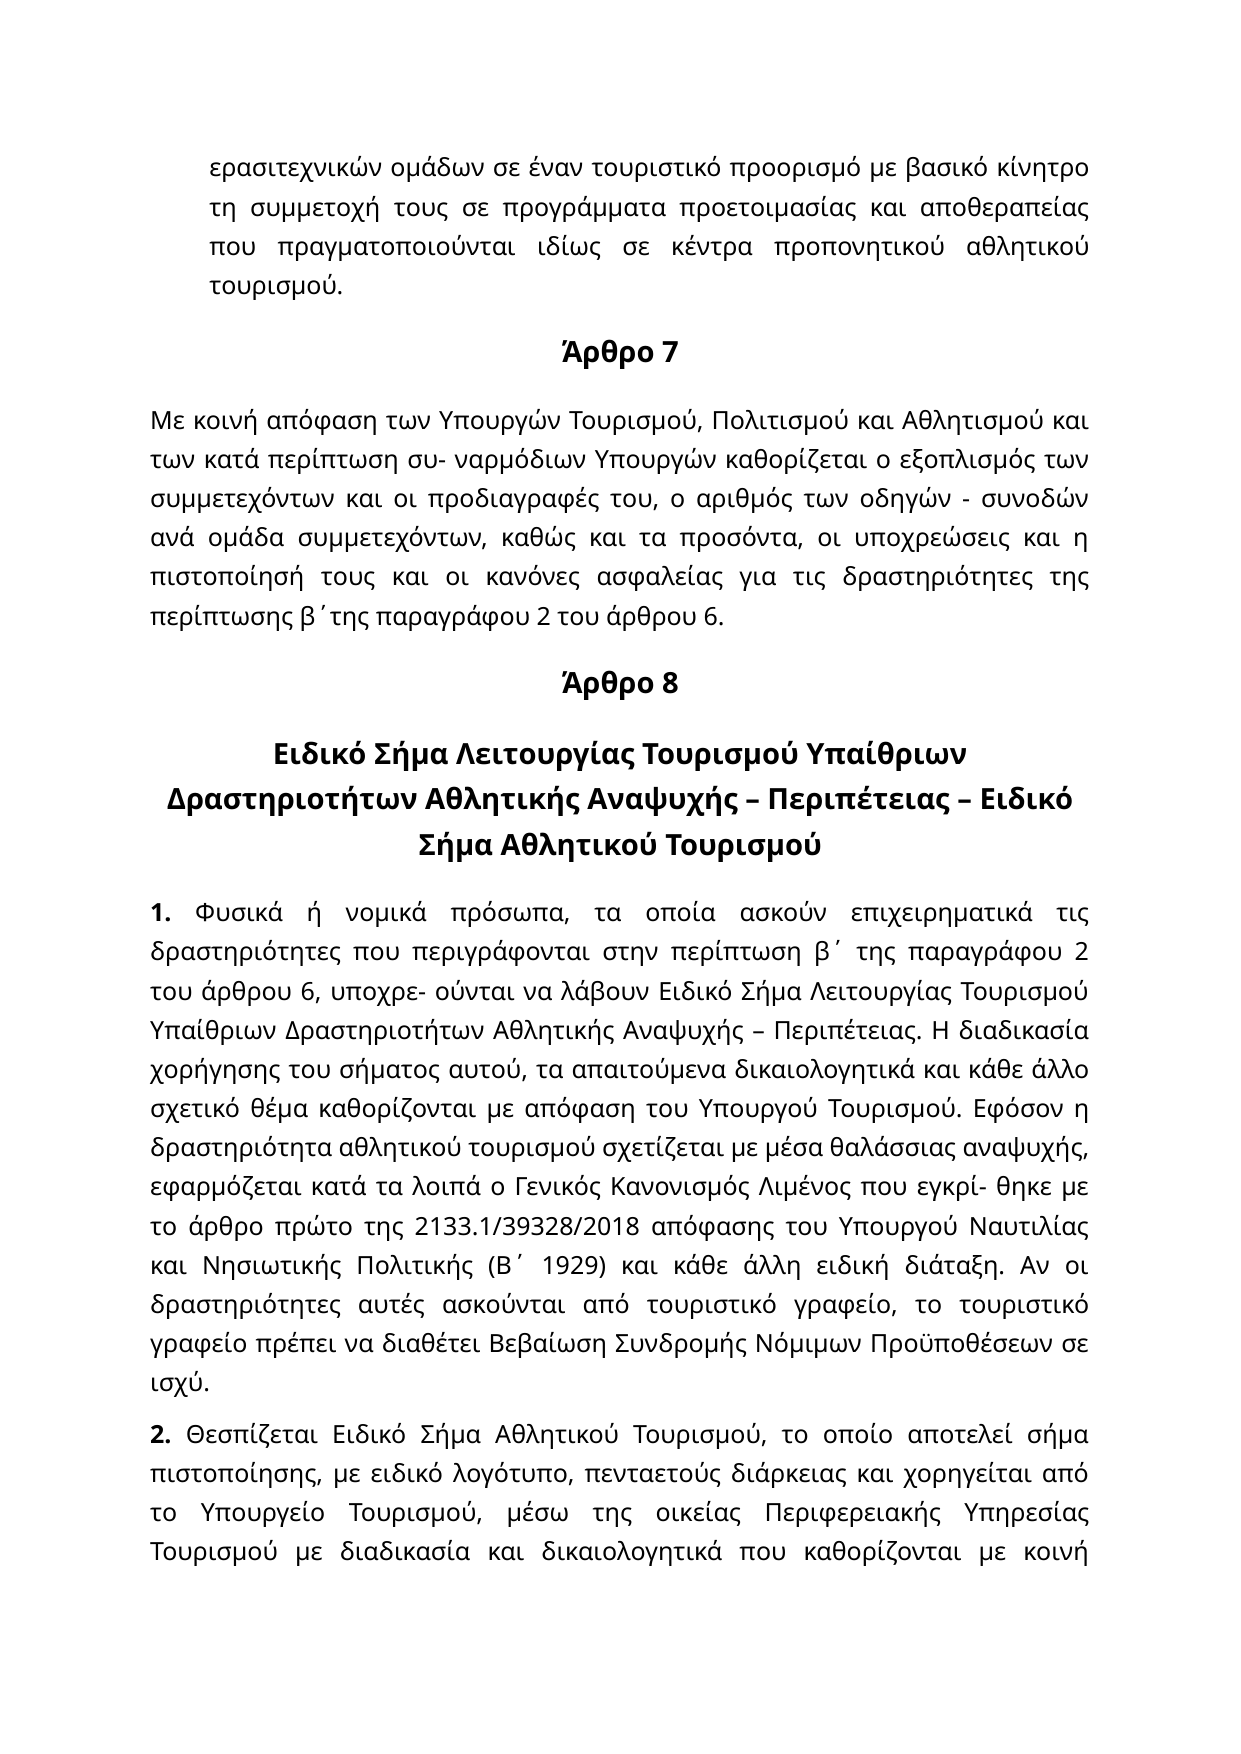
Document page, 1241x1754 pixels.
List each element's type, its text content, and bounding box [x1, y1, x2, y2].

subtitle Άρθρο 7 [150, 332, 1090, 371]
text Με κοινή απόφαση των Υπουργών Τουρισμού, Πολιτισμού και Αθλητισμού και των κατά περίπτωση συ- ναρμόδιων Υπουργών καθορίζεται ο εξοπλισμός των συμμετεχόντων και οι προδιαγραφές του, ο αριθμός των οδηγών - συνοδών ανά ομάδα συμμετεχόντων, καθώς και τα προσόντα, οι υποχρεώσεις και η πιστοποίησή τους και οι κανόνες ασφαλείας για τις δραστηριότητες της περίπτωσης β΄της παραγράφου 2 του άρθρου 6. [150, 402, 1090, 632]
text 2. Θεσπίζεται Ειδικό Σήμα Αθλητικού Τουρισμού, το οποίο αποτελεί σήμα πιστοποίησης, με ειδικό λογότυπο, πενταετούς διάρκειας και χορηγείται από το Υπουργείο Τουρισμού, μέσω της οικείας Περιφερειακής Υπηρεσίας Τουρισμού με διαδικασία και δικαιολογητικά που καθορίζονται με κοινή [150, 1416, 1090, 1568]
subtitle Άρθρο 8 [150, 662, 1090, 702]
list ερασιτεχνικών ομάδων σε έναν τουριστικό προορισμό με βασικό κίνητρο τη συμμετοχή τους σε προγράμματα προετοιμασίας και αποθεραπείας που πραγματοποιούνται ιδίως σε κέντρα προπονητικού αθλητικού τουρισμού. [150, 150, 1090, 302]
subtitle Ειδικό Σήμα Λειτουργίας Τουρισμού Υπαίθριων Δραστηριοτήτων Αθλητικής Αναψυχής – Περιπέτειας – Ειδικό Σήμα Αθλητικού Τουρισμού [150, 733, 1090, 864]
text 1. Φυσικά ή νομικά πρόσωπα, τα οποία ασκούν επιχειρηματικά τις δραστηριότητες που περιγράφονται στην περίπτωση β΄ της παραγράφου 2 του άρθρου 6, υποχρε- ούνται να λάβουν Ειδικό Σήμα Λειτουργίας Τουρισμού Υπαίθριων Δραστηριοτήτων Αθλητικής Αναψυχής – Περιπέτειας. Η διαδικασία χορήγησης του σήματος αυτού, τα απαιτούμενα δικαιολογητικά και κάθε άλλο σχετικό θέμα καθορίζονται με απόφαση του Υπουργού Τουρισμού. Εφόσον η δραστηριότητα αθλητικού τουρισμού σχετίζεται με μέσα θαλάσσιας αναψυχής, εφαρμόζεται κατά τα λοιπά ο Γενικός Κανονισμός Λιμένος που εγκρί- θηκε με το άρθρο πρώτο της 2133.1/39328/2018 απόφασης του Υπουργού Ναυτιλίας και Νησιωτικής Πολιτικής (Β΄ 1929) και κάθε άλλη ειδική διάταξη. Αν οι δραστηριότητες αυτές ασκούνται από τουριστικό γραφείο, το τουριστικό γραφείο πρέπει να διαθέτει Βεβαίωση Συνδρομής Νόμιμων Προϋποθέσεων σε ισχύ. [150, 895, 1090, 1399]
